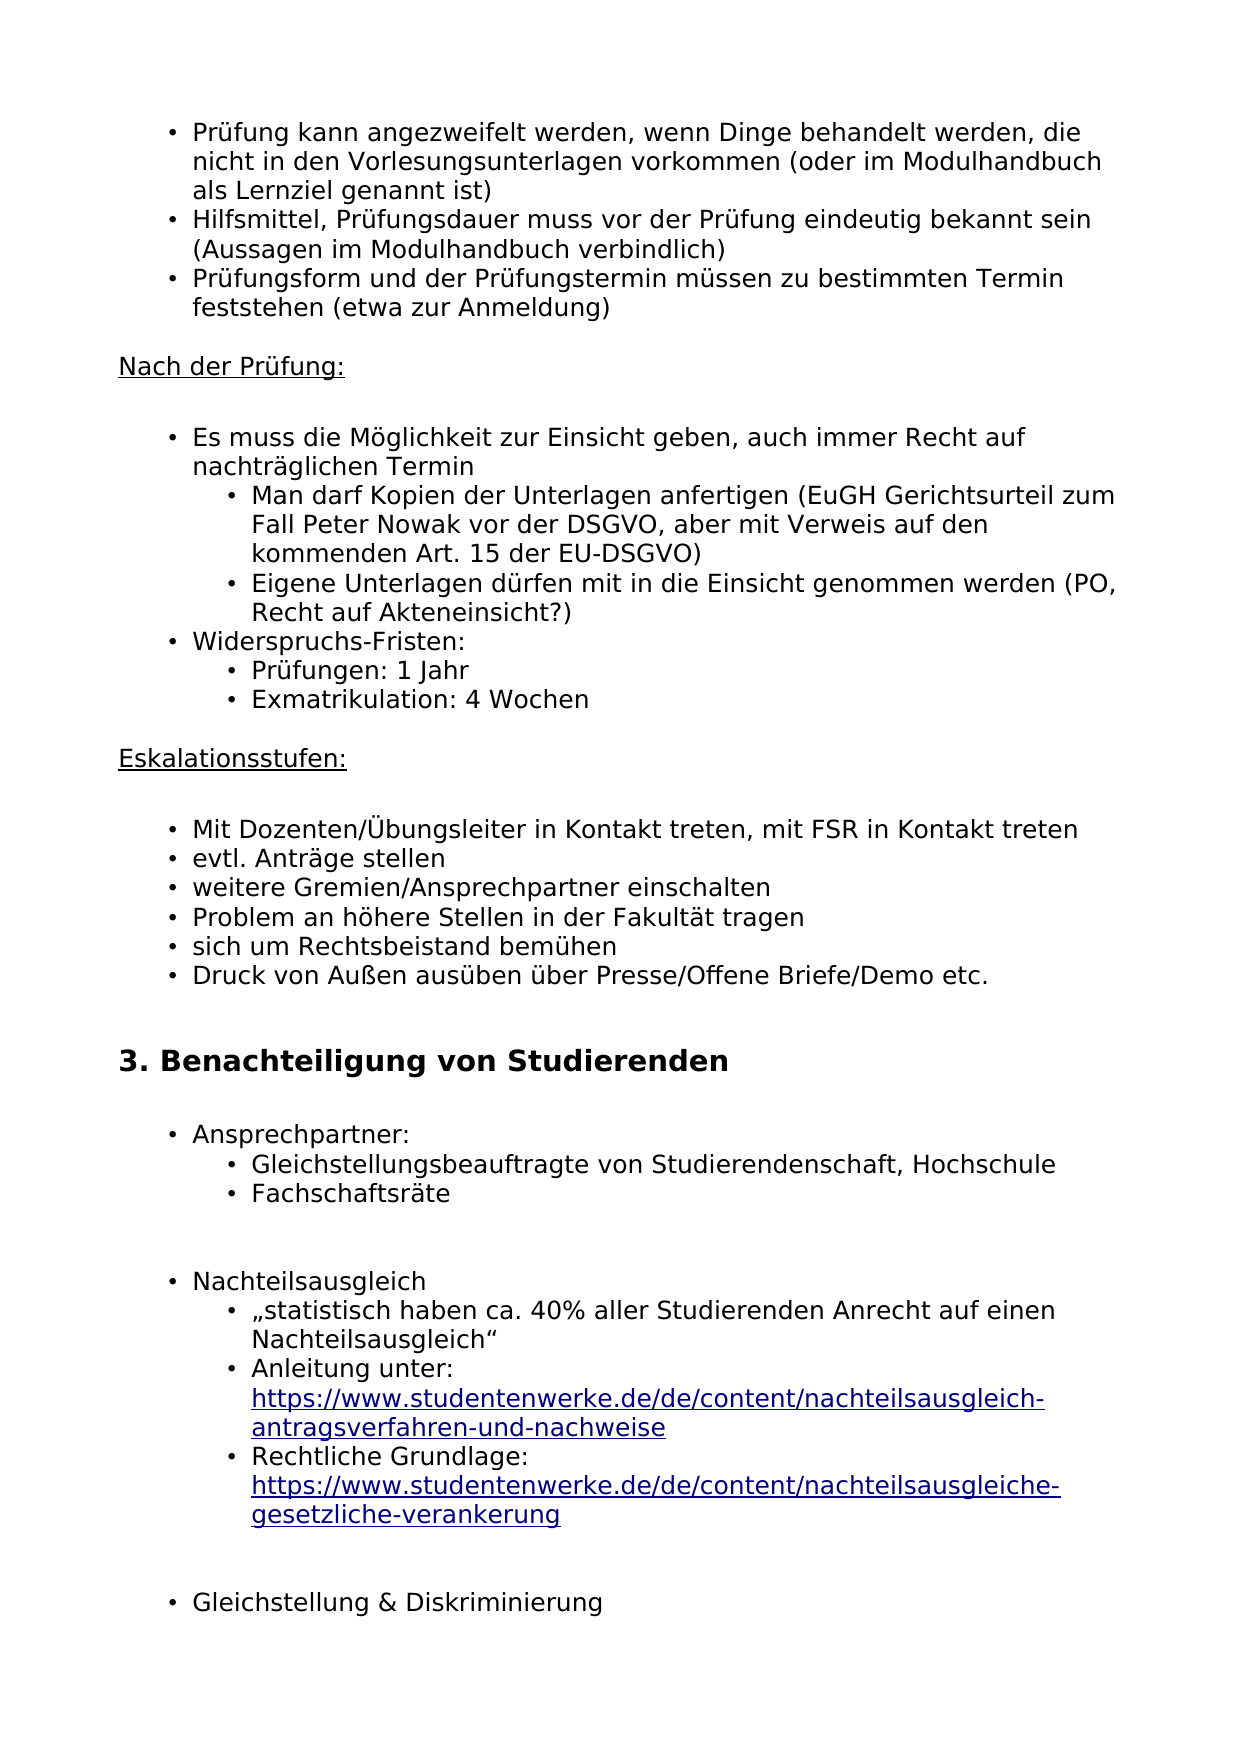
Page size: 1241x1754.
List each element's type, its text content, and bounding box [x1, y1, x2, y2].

list Anleitung unter: https://www.studentenwerke.de/de/content/nachteilsausgleich-antragsverfahren-und-nachweise [236, 1354, 1122, 1442]
list Nachteilsausgleich [177, 1267, 1122, 1296]
list „statistisch haben ca. 40% aller Studierenden Anrecht auf einen Nachteilsausgleich“ [236, 1296, 1122, 1354]
list Hilfsmittel, Prüfungsdauer muss vor der Prüfung eindeutig bekannt sein (Aussagen im Modulhandbuch verbindlich) [177, 206, 1122, 264]
list Mit Dozenten/Übungsleiter in Kontakt treten, mit FSR in Kontakt treten [177, 815, 1122, 844]
list Gleichstellung & Diskriminierung [177, 1588, 1122, 1618]
list Exmatrikulation: 4 Wochen [236, 685, 1122, 714]
text Nach der Prüfung: [118, 352, 1122, 381]
list Rechtliche Grundlage: https://www.studentenwerke.de/de/content/nachteilsausgleiche-gesetzliche-verankerung [236, 1442, 1122, 1529]
list Ansprechpartner: [177, 1121, 1122, 1150]
list Eigene Unterlagen dürfen mit in die Einsicht genommen werden (PO, Recht auf Akteneinsicht?) [236, 569, 1122, 627]
text Eskalationsstufen: [118, 744, 1122, 773]
list weitere Gremien/Ansprechpartner einschalten [177, 873, 1122, 903]
list Prüfungen: 1 Jahr [236, 656, 1122, 685]
list Prüfung kann angezweifelt werden, wenn Dinge behandelt werden, die nicht in den Vorlesungsunterlagen vorkommen (oder im Modulhandbuch als Lernziel genannt ist) [177, 118, 1122, 206]
list Widerspruchs-Fristen: [177, 627, 1122, 656]
subtitle 3. Benachteiligung von Studierenden [118, 1045, 1122, 1079]
list evtl. Anträge stellen [177, 844, 1122, 873]
list Prüfungsform und der Prüfungstermin müssen zu bestimmten Termin feststehen (etwa zur Anmeldung) [177, 264, 1122, 322]
list Es muss die Möglichkeit zur Einsicht geben, auch immer Recht auf nachträglichen Termin [177, 423, 1122, 481]
list Fachschaftsräte [236, 1179, 1122, 1208]
list Problem an höhere Stellen in der Fakultät tragen [177, 903, 1122, 932]
list Druck von Außen ausüben über Presse/Offene Briefe/Demo etc. [177, 961, 1122, 990]
list sich um Rechtsbeistand bemühen [177, 932, 1122, 961]
list Gleichstellungsbeauftragte von Studierendenschaft, Hochschule [236, 1150, 1122, 1179]
list Man darf Kopien der Unterlagen anfertigen (EuGH Gerichtsurteil zum Fall Peter Nowak vor der DSGVO, aber mit Verweis auf den kommenden Art. 15 der EU-DSGVO) [236, 481, 1122, 569]
